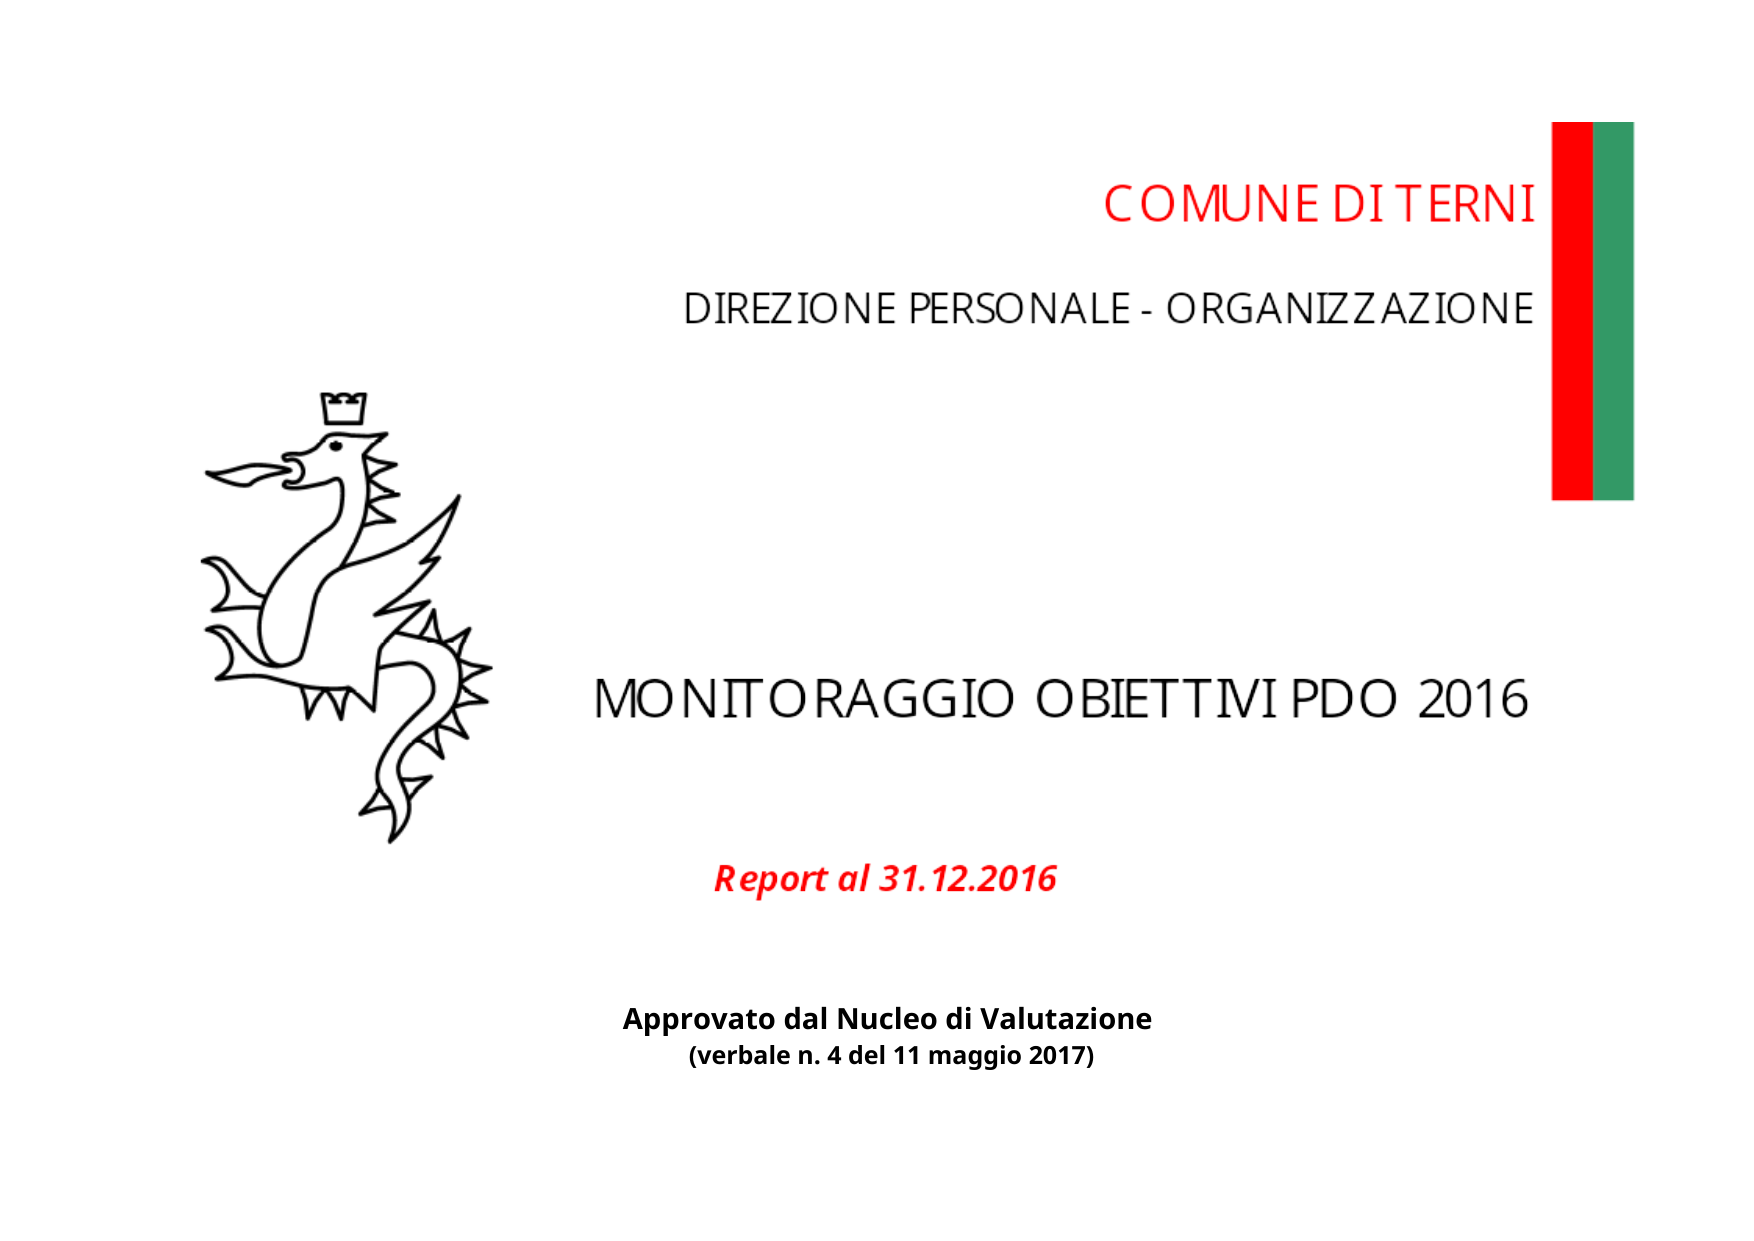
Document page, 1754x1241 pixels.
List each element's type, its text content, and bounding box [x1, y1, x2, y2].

text Approvato dal Nucleo di Valutazione [148, 998, 1636, 1038]
text (verbale n. 4 del 11 maggio 2017) [148, 1038, 1636, 1072]
